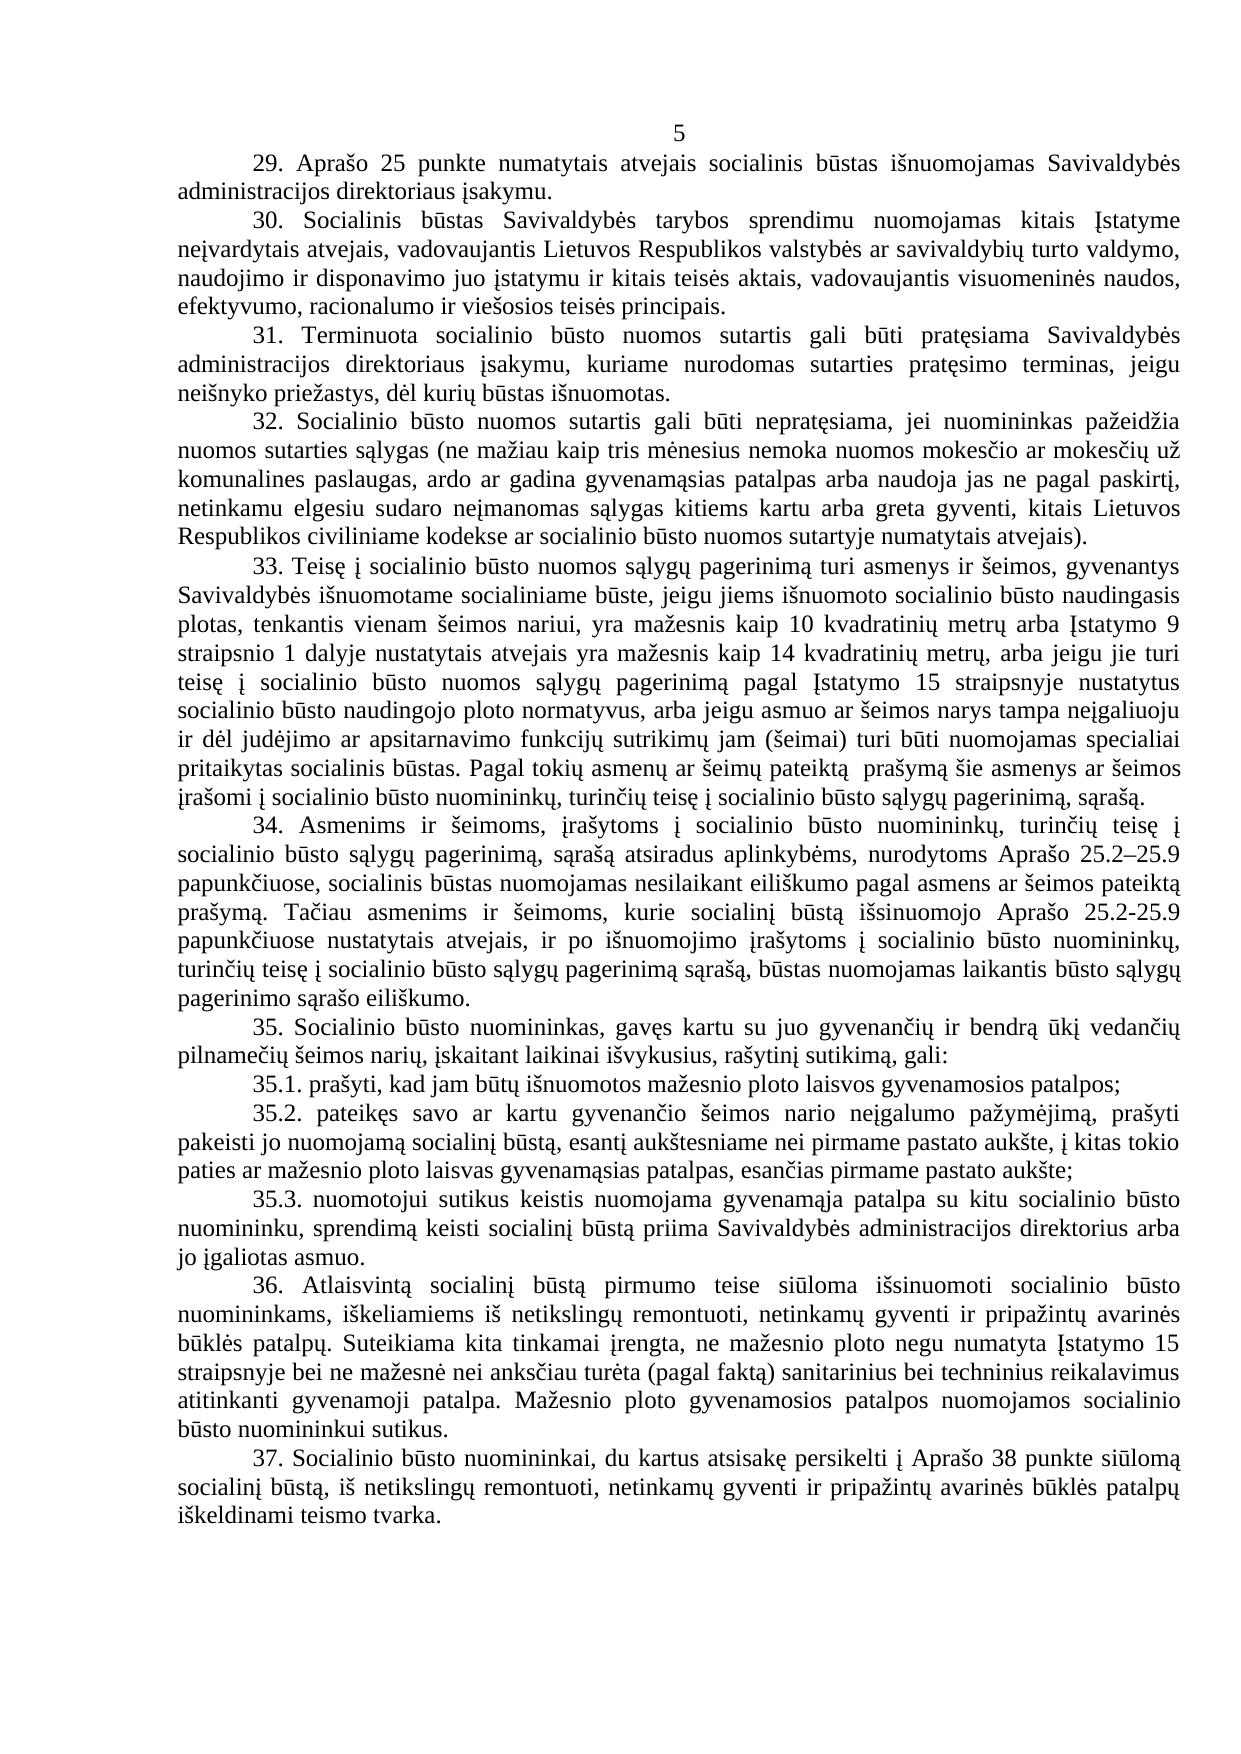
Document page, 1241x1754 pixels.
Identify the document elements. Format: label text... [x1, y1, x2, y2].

text 35. Socialinio būsto nuomininkas, gavęs kartu su juo gyvenančių ir bendrą ūkį vedančių pilnamečių šeimos narių, įskaitant laikinai išvykusius, rašytinį sutikimą, gali: [177, 1012, 1181, 1069]
text 35.2. pateikęs savo ar kartu gyvenančio šeimos nario neįgalumo pažymėjimą, prašyti pakeisti jo nuomojamą socialinį būstą, esantį aukštesniame nei pirmame pastato aukšte, į kitas tokio paties ar mažesnio ploto laisvas gyvenamąsias patalpas, esančias pirmame pastato aukšte; [177, 1098, 1181, 1184]
text 30. Socialinis būstas Savivaldybės tarybos sprendimu nuomojamas kitais Įstatyme neįvardytais atvejais, vadovaujantis Lietuvos Respublikos valstybės ar savivaldybių turto valdymo, naudojimo ir disponavimo juo įstatymu ir kitais teisės aktais, vadovaujantis visuomeninės naudos, efektyvumo, racionalumo ir viešosios teisės principais. [177, 205, 1181, 320]
text 36. Atlaisvintą socialinį būstą pirmumo teise siūloma išsinuomoti socialinio būsto nuomininkams, iškeliamiems iš netikslingų remontuoti, netinkamų gyventi ir pripažintų avarinės būklės patalpų. Suteikiama kita tinkamai įrengta, ne mažesnio ploto negu numatyta Įstatymo 15 straipsnyje bei ne mažesnė nei anksčiau turėta (pagal faktą) sanitarinius bei techninius reikalavimus atitinkanti gyvenamoji patalpa. Mažesnio ploto gyvenamosios patalpos nuomojamos socialinio būsto nuomininkui sutikus. [177, 1271, 1181, 1443]
text 34. Asmenims ir šeimoms, įrašytoms į socialinio būsto nuomininkų, turinčių teisę į socialinio būsto sąlygų pagerinimą, sąrašą atsiradus aplinkybėms, nurodytoms Aprašo 25.2–25.9 papunkčiuose, socialinis būstas nuomojamas nesilaikant eiliškumo pagal asmens ar šeimos pateiktą prašymą. Tačiau asmenims ir šeimoms, kurie socialinį būstą išsinuomojo Aprašo 25.2-25.9 papunkčiuose nustatytais atvejais, ir po išnuomojimo įrašytoms į socialinio būsto nuomininkų, turinčių teisę į socialinio būsto sąlygų pagerinimą sąrašą, būstas nuomojamas laikantis būsto sąlygų pagerinimo sąrašo eiliškumo. [177, 811, 1181, 1012]
text 29. Aprašo 25 punkte numatytais atvejais socialinis būstas išnuomojamas Savivaldybės administracijos direktoriaus įsakymu. [177, 148, 1181, 205]
text 35.3. nuomotojui sutikus keistis nuomojama gyvenamąja patalpa su kitu socialinio būsto nuomininku, sprendimą keisti socialinį būstą priima Savivaldybės administracijos direktorius arba jo įgaliotas asmuo. [177, 1184, 1181, 1271]
text 33. Teisę į socialinio būsto nuomos sąlygų pagerinimą turi asmenys ir šeimos, gyvenantys Savivaldybės išnuomotame socialiniame būste, jeigu jiems išnuomoto socialinio būsto naudingasis plotas, tenkantis vienam šeimos nariui, yra mažesnis kaip 10 kvadratinių metrų arba Įstatymo 9 straipsnio 1 dalyje nustatytais atvejais yra mažesnis kaip 14 kvadratinių metrų, arba jeigu jie turi teisę į socialinio būsto nuomos sąlygų pagerinimą pagal Įstatymo 15 straipsnyje nustatytus socialinio būsto naudingojo ploto normatyvus, arba jeigu asmuo ar šeimos narys tampa neįgaliuoju ir dėl judėjimo ar apsitarnavimo funkcijų sutrikimų jam (šeimai) turi būti nuomojamas specialiai pritaikytas socialinis būstas. Pagal tokių asmenų ar šeimų pateiktą prašymą šie asmenys ar šeimos įrašomi į socialinio būsto nuomininkų, turinčių teisę į socialinio būsto sąlygų pagerinimą, sąrašą. [177, 550, 1181, 811]
text 35.1. prašyti, kad jam būtų išnuomotos mažesnio ploto laisvos gyvenamosios patalpos; [177, 1069, 1181, 1098]
text 32. Socialinio būsto nuomos sutartis gali būti nepratęsiama, jei nuomininkas pažeidžia nuomos sutarties sąlygas (ne mažiau kaip tris mėnesius nemoka nuomos mokesčio ar mokesčių už komunalines paslaugas, ardo ar gadina gyvenamąsias patalpas arba naudoja jas ne pagal paskirtį, netinkamu elgesiu sudaro neįmanomas sąlygas kitiems kartu arba greta gyventi, kitais Lietuvos Respublikos civiliniame kodekse ar socialinio būsto nuomos sutartyje numatytais atvejais). [177, 406, 1181, 550]
text 37. Socialinio būsto nuomininkai, du kartus atsisakę persikelti į Aprašo 38 punkte siūlomą socialinį būstą, iš netikslingų remontuoti, netinkamų gyventi ir pripažintų avarinės būklės patalpų iškeldinami teismo tvarka. [177, 1443, 1181, 1529]
text 31. Terminuota socialinio būsto nuomos sutartis gali būti pratęsiama Savivaldybės administracijos direktoriaus įsakymu, kuriame nurodomas sutarties pratęsimo terminas, jeigu neišnyko priežastys, dėl kurių būstas išnuomotas. [177, 320, 1181, 406]
